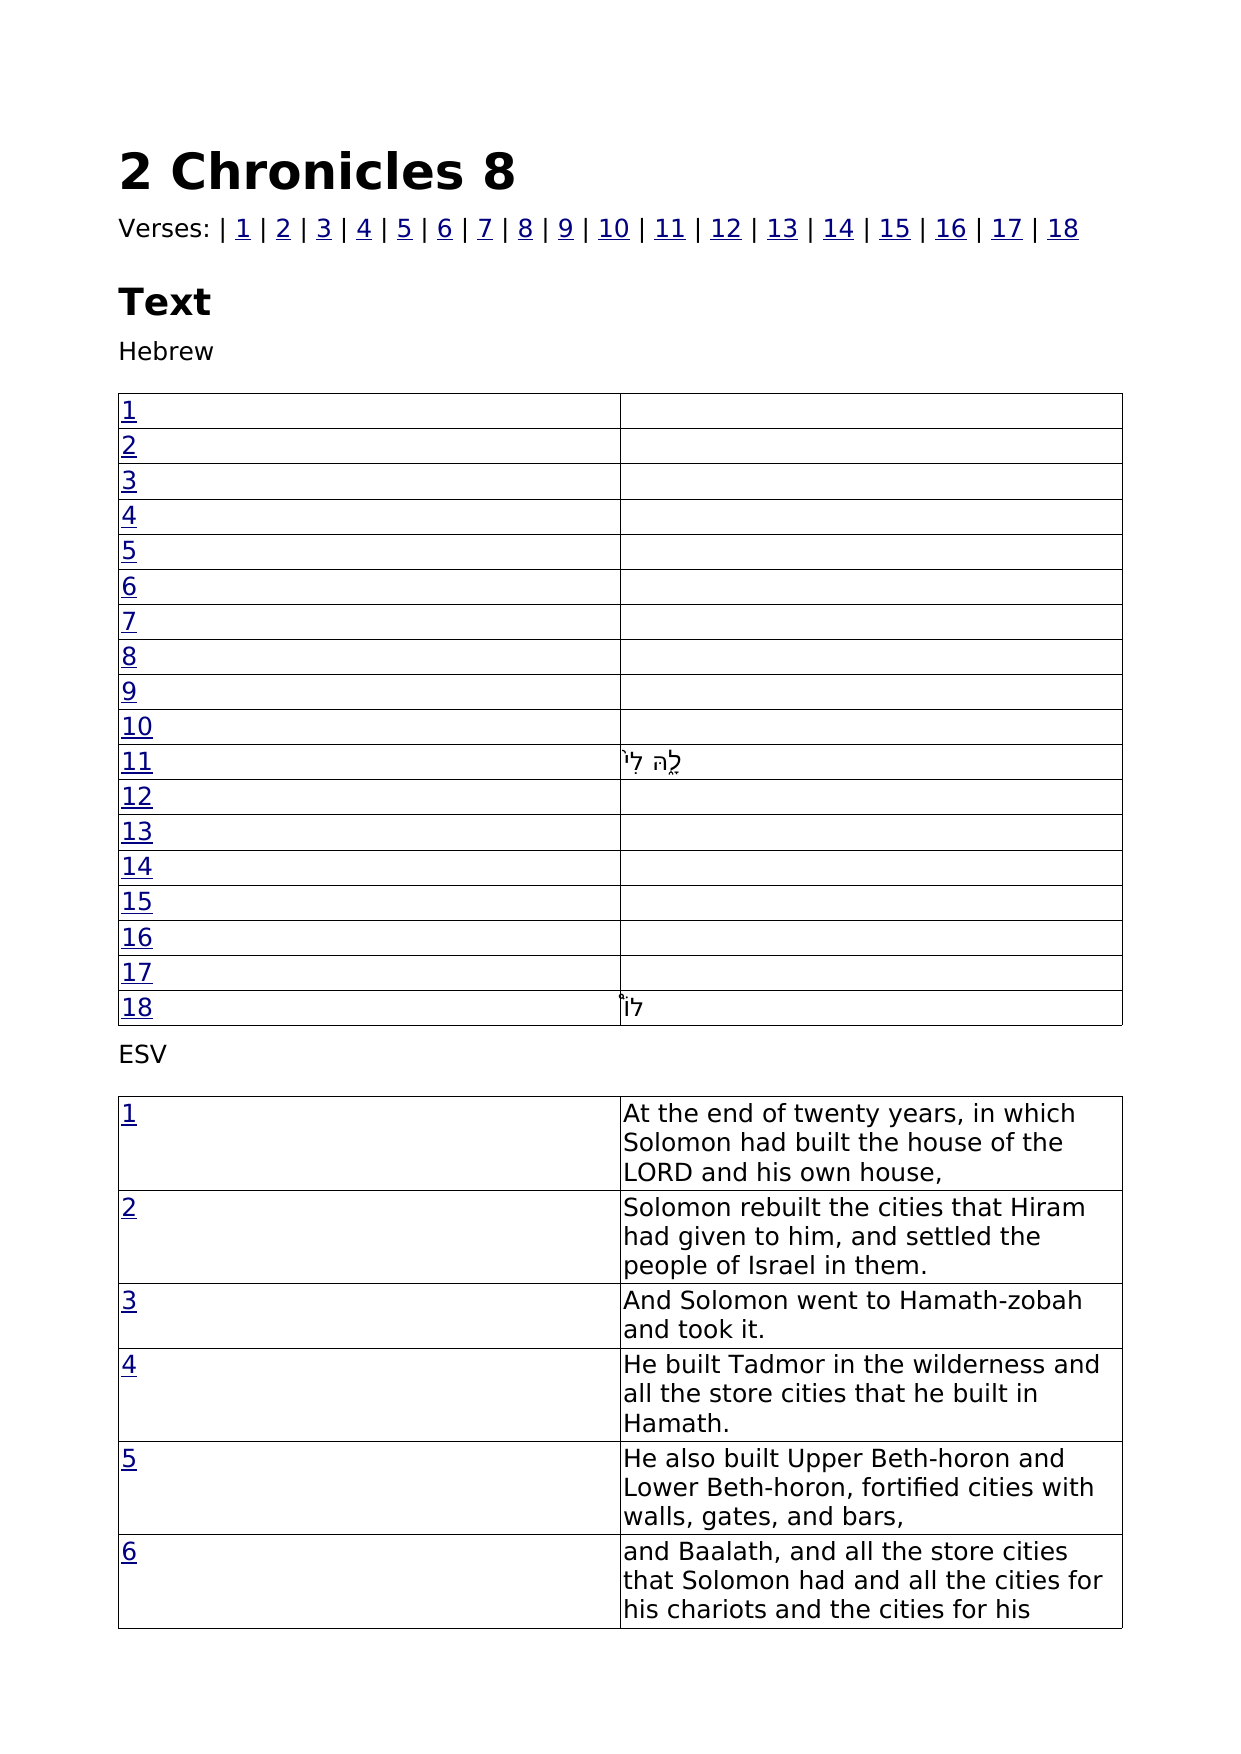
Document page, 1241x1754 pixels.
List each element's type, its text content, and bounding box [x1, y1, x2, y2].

table_cell [621, 956, 1122, 990]
table_cell He also built Upper Beth-horon and Lower Beth-horon, fortified cities with walls, gates, and bars, [621, 1442, 1122, 1534]
table_cell 15 [119, 886, 620, 920]
table_cell 12 [119, 780, 620, 814]
table_cell 10 [119, 710, 620, 744]
table_header [621, 394, 1122, 428]
table_cell And Solomon went to Hamath-zobah and took it. [621, 1284, 1122, 1347]
table_cell 8 [119, 640, 620, 674]
text ESV [118, 1040, 1122, 1069]
table_cell [621, 464, 1122, 498]
table_cell He built Tadmor in the wilderness and all the store cities that he built in Hamath. [621, 1349, 1122, 1441]
table_cell 16 [119, 921, 620, 955]
table_cell [621, 570, 1122, 604]
table_cell [621, 675, 1122, 709]
table_cell 2 [119, 429, 620, 463]
table_cell 18 [119, 991, 620, 1025]
table_cell [621, 640, 1122, 674]
table_cell [621, 815, 1122, 849]
table_header 1 [119, 1097, 620, 1190]
table_cell [621, 780, 1122, 814]
table_cell 3 [119, 464, 620, 498]
subtitle 2 Chronicles 8 [118, 143, 1122, 201]
table_cell 17 [119, 956, 620, 990]
table_cell [621, 851, 1122, 884]
table_cell 11 [119, 745, 620, 779]
table_cell 13 [119, 815, 620, 849]
table_cell [621, 886, 1122, 920]
table_cell 4 [119, 500, 620, 533]
table_cell 5 [119, 535, 620, 569]
table_cell 9 [119, 675, 620, 709]
table_cell לָ֑הּ לִי֙ [621, 745, 1122, 779]
table_cell 14 [119, 851, 620, 884]
table_cell 4 [119, 1349, 620, 1441]
table_cell 6 [119, 570, 620, 604]
table_header At the end of twenty years, in which Solomon had built the house of the LORD and his own house, [621, 1097, 1122, 1190]
table_cell [621, 429, 1122, 463]
table_cell 2 [119, 1191, 620, 1283]
table_cell and Baalath, and all the store cities that Solomon had and all the cities for his chariots and the cities for his [621, 1535, 1122, 1628]
table_cell [621, 500, 1122, 533]
table_cell 3 [119, 1284, 620, 1347]
table_cell [621, 710, 1122, 744]
subtitle Text [118, 281, 1122, 324]
table_header 1 [119, 394, 620, 428]
text Hebrew [118, 337, 1122, 366]
table_cell לוֹ֩ [621, 991, 1122, 1025]
table_cell 6 [119, 1535, 620, 1628]
table_cell [621, 605, 1122, 639]
table_cell 7 [119, 605, 620, 639]
table_cell Solomon rebuilt the cities that Hiram had given to him, and settled the people of Israel in them. [621, 1191, 1122, 1283]
table_cell [621, 535, 1122, 569]
table_cell 5 [119, 1442, 620, 1534]
table_cell [621, 921, 1122, 955]
text Verses: | 1 | 2 | 3 | 4 | 5 | 6 | 7 | 8 | 9 | 10 | 11 | 12 | 13 | 14 | 15 | 16 | 17 | 18 [118, 214, 1122, 243]
